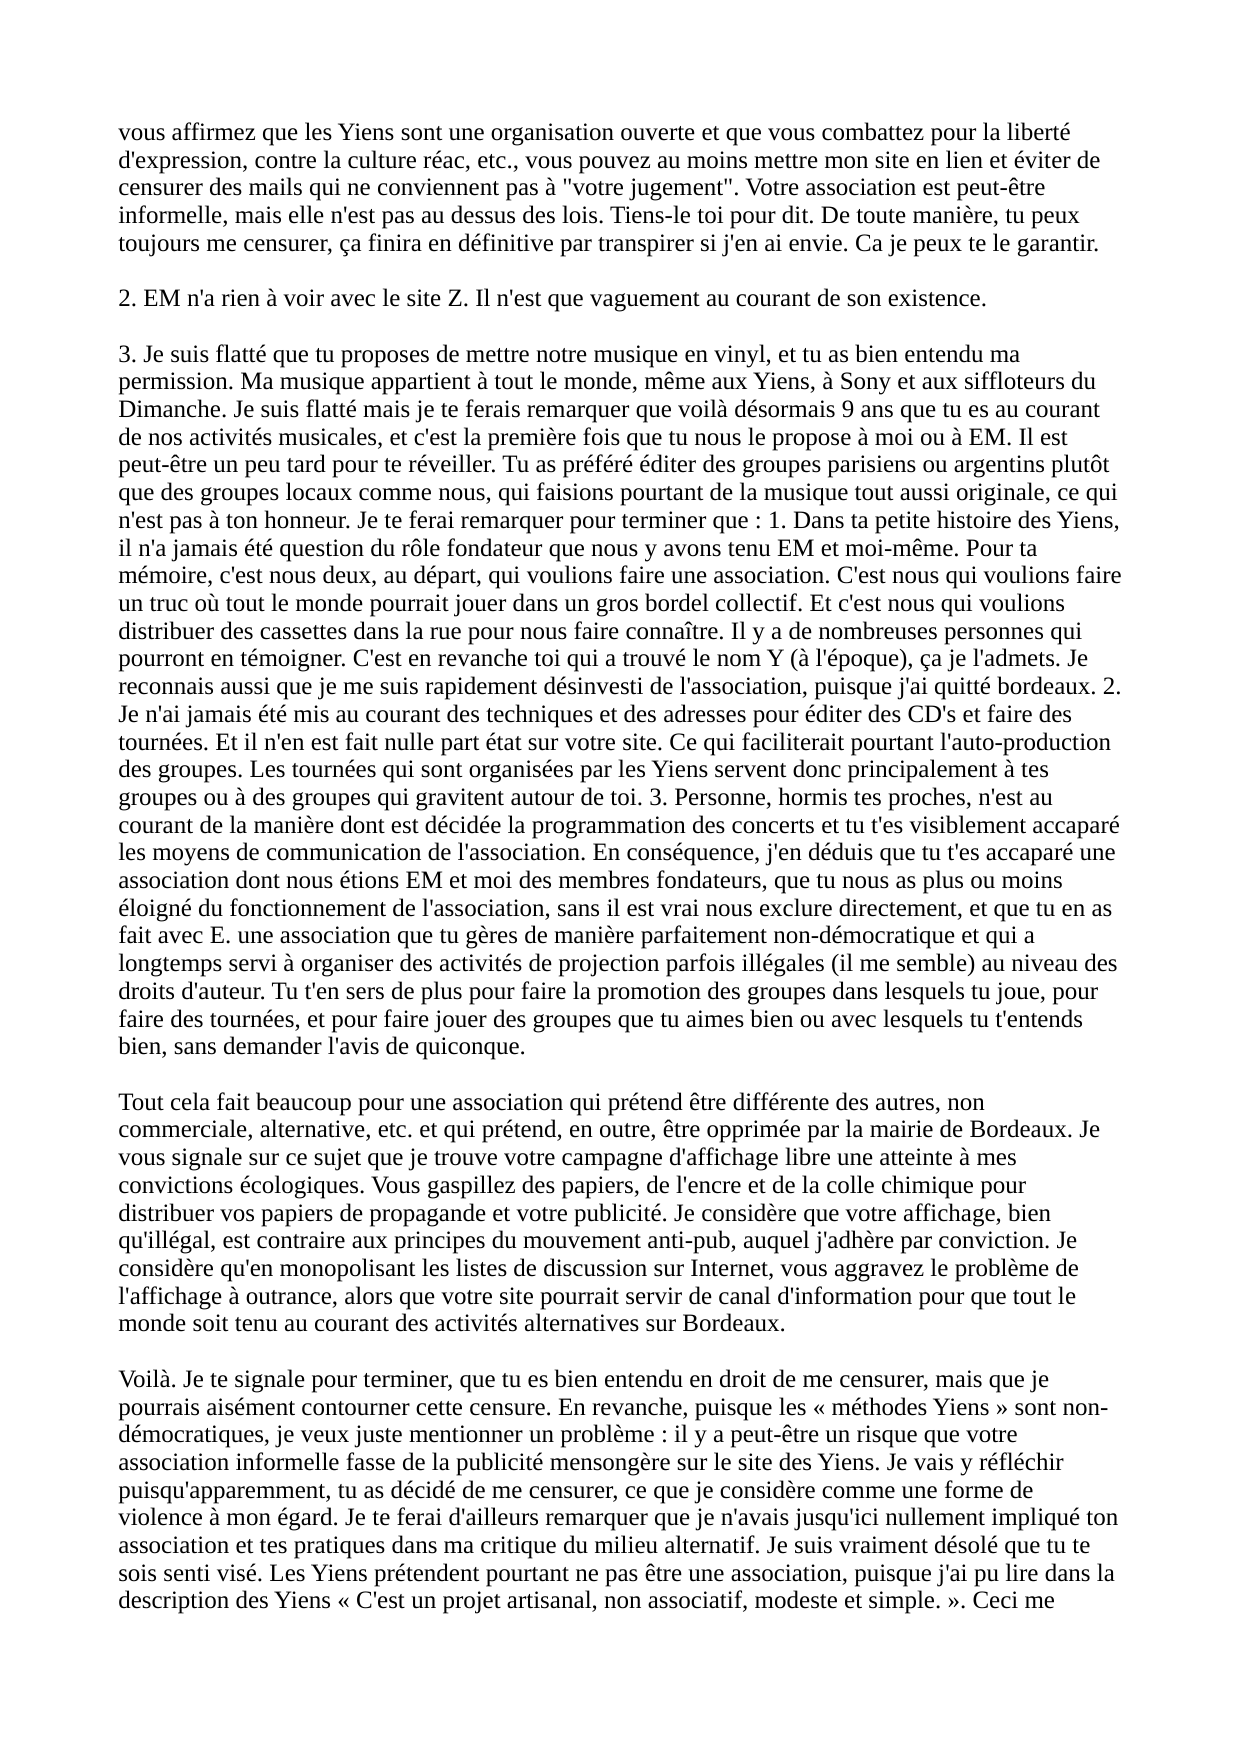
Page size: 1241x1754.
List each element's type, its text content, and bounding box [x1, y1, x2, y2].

text vous affirmez que les Yiens sont une organisation ouverte et que vous combattez pour la liberté d'expression, contre la culture réac, etc., vous pouvez au moins mettre mon site en lien et éviter de censurer des mails qui ne conviennent pas à "votre jugement". Votre association est peut-être informelle, mais elle n'est pas au dessus des lois. Tiens-le toi pour dit. De toute manière, tu peux toujours me censurer, ça finira en définitive par transpirer si j'en ai envie. Ca je peux te le garantir. 2. EM n'a rien à voir avec le site Z. Il n'est que vaguement au courant de son existence. 3. Je suis flatté que tu proposes de mettre notre musique en vinyl, et tu as bien entendu ma permission. Ma musique appartient à tout le monde, même aux Yiens, à Sony et aux siffloteurs du Dimanche. Je suis flatté mais je te ferais remarquer que voilà désormais 9 ans que tu es au courant de nos activités musicales, et c'est la première fois que tu nous le propose à moi ou à EM. Il est peut-être un peu tard pour te réveiller. Tu as préféré éditer des groupes parisiens ou argentins plutôt que des groupes locaux comme nous, qui faisions pourtant de la musique tout aussi originale, ce qui n'est pas à ton honneur. Je te ferai remarquer pour terminer que : 1. Dans ta petite histoire des Yiens, il n'a jamais été question du rôle fondateur que nous y avons tenu EM et moi-même. Pour ta mémoire, c'est nous deux, au départ, qui voulions faire une association. C'est nous qui voulions faire un truc où tout le monde pourrait jouer dans un gros bordel collectif. Et c'est nous qui voulions distribuer des cassettes dans la rue pour nous faire connaître. Il y a de nombreuses personnes qui pourront en témoigner. C'est en revanche toi qui a trouvé le nom Y (à l'époque), ça je l'admets. Je reconnais aussi que je me suis rapidement désinvesti de l'association, puisque j'ai quitté bordeaux. 2. Je n'ai jamais été mis au courant des techniques et des adresses pour éditer des CD's et faire des tournées. Et il n'en est fait nulle part état sur votre site. Ce qui faciliterait pourtant l'auto-production des groupes. Les tournées qui sont organisées par les Yiens servent donc principalement à tes groupes ou à des groupes qui gravitent autour de toi. 3. Personne, hormis tes proches, n'est au courant de la manière dont est décidée la programmation des concerts et tu t'es visiblement accaparé les moyens de communication de l'association. En conséquence, j'en déduis que tu t'es accaparé une association dont nous étions EM et moi des membres fondateurs, que tu nous as plus ou moins éloigné du fonctionnement de l'association, sans il est vrai nous exclure directement, et que tu en as fait avec E. une association que tu gères de manière parfaitement non-démocratique et qui a longtemps servi à organiser des activités de projection parfois illégales (il me semble) au niveau des droits d'auteur. Tu t'en sers de plus pour faire la promotion des groupes dans lesquels tu joue, pour faire des tournées, et pour faire jouer des groupes que tu aimes bien ou avec lesquels tu t'entends bien, sans demander l'avis de quiconque. Tout cela fait beaucoup pour une association qui prétend être différente des autres, non commerciale, alternative, etc. et qui prétend, en outre, être opprimée par la mairie de Bordeaux. Je vous signale sur ce sujet que je trouve votre campagne d'affichage libre une atteinte à mes convictions écologiques. Vous gaspillez des papiers, de l'encre et de la colle chimique pour distribuer vos papiers de propagande et votre publicité. Je considère que votre affichage, bien qu'illégal, est contraire aux principes du mouvement anti-pub, auquel j'adhère par conviction. Je considère qu'en monopolisant les listes de discussion sur Internet, vous aggravez le problème de l'affichage à outrance, alors que votre site pourrait servir de canal d'information pour que tout le monde soit tenu au courant des activités alternatives sur Bordeaux. Voilà. Je te signale pour terminer, que tu es bien entendu en droit de me censurer, mais que je pourrais aisément contourner cette censure. En revanche, puisque les « méthodes Yiens » sont non-démocratiques, je veux juste mentionner un problème : il y a peut-être un risque que votre association informelle fasse de la publicité mensongère sur le site des Yiens. Je vais y réfléchir puisqu'apparemment, tu as décidé de me censurer, ce que je considère comme une forme de violence à mon égard. Je te ferai d'ailleurs remarquer que je n'avais jusqu'ici nullement impliqué ton association et tes pratiques dans ma critique du milieu alternatif. Je suis vraiment désolé que tu te sois senti visé. Les Yiens prétendent pourtant ne pas être une association, puisque j'ai pu lire dans la description des Yiens « C'est un projet artisanal, non associatif, modeste et simple. ». Ceci me [118, 118, 1122, 1614]
